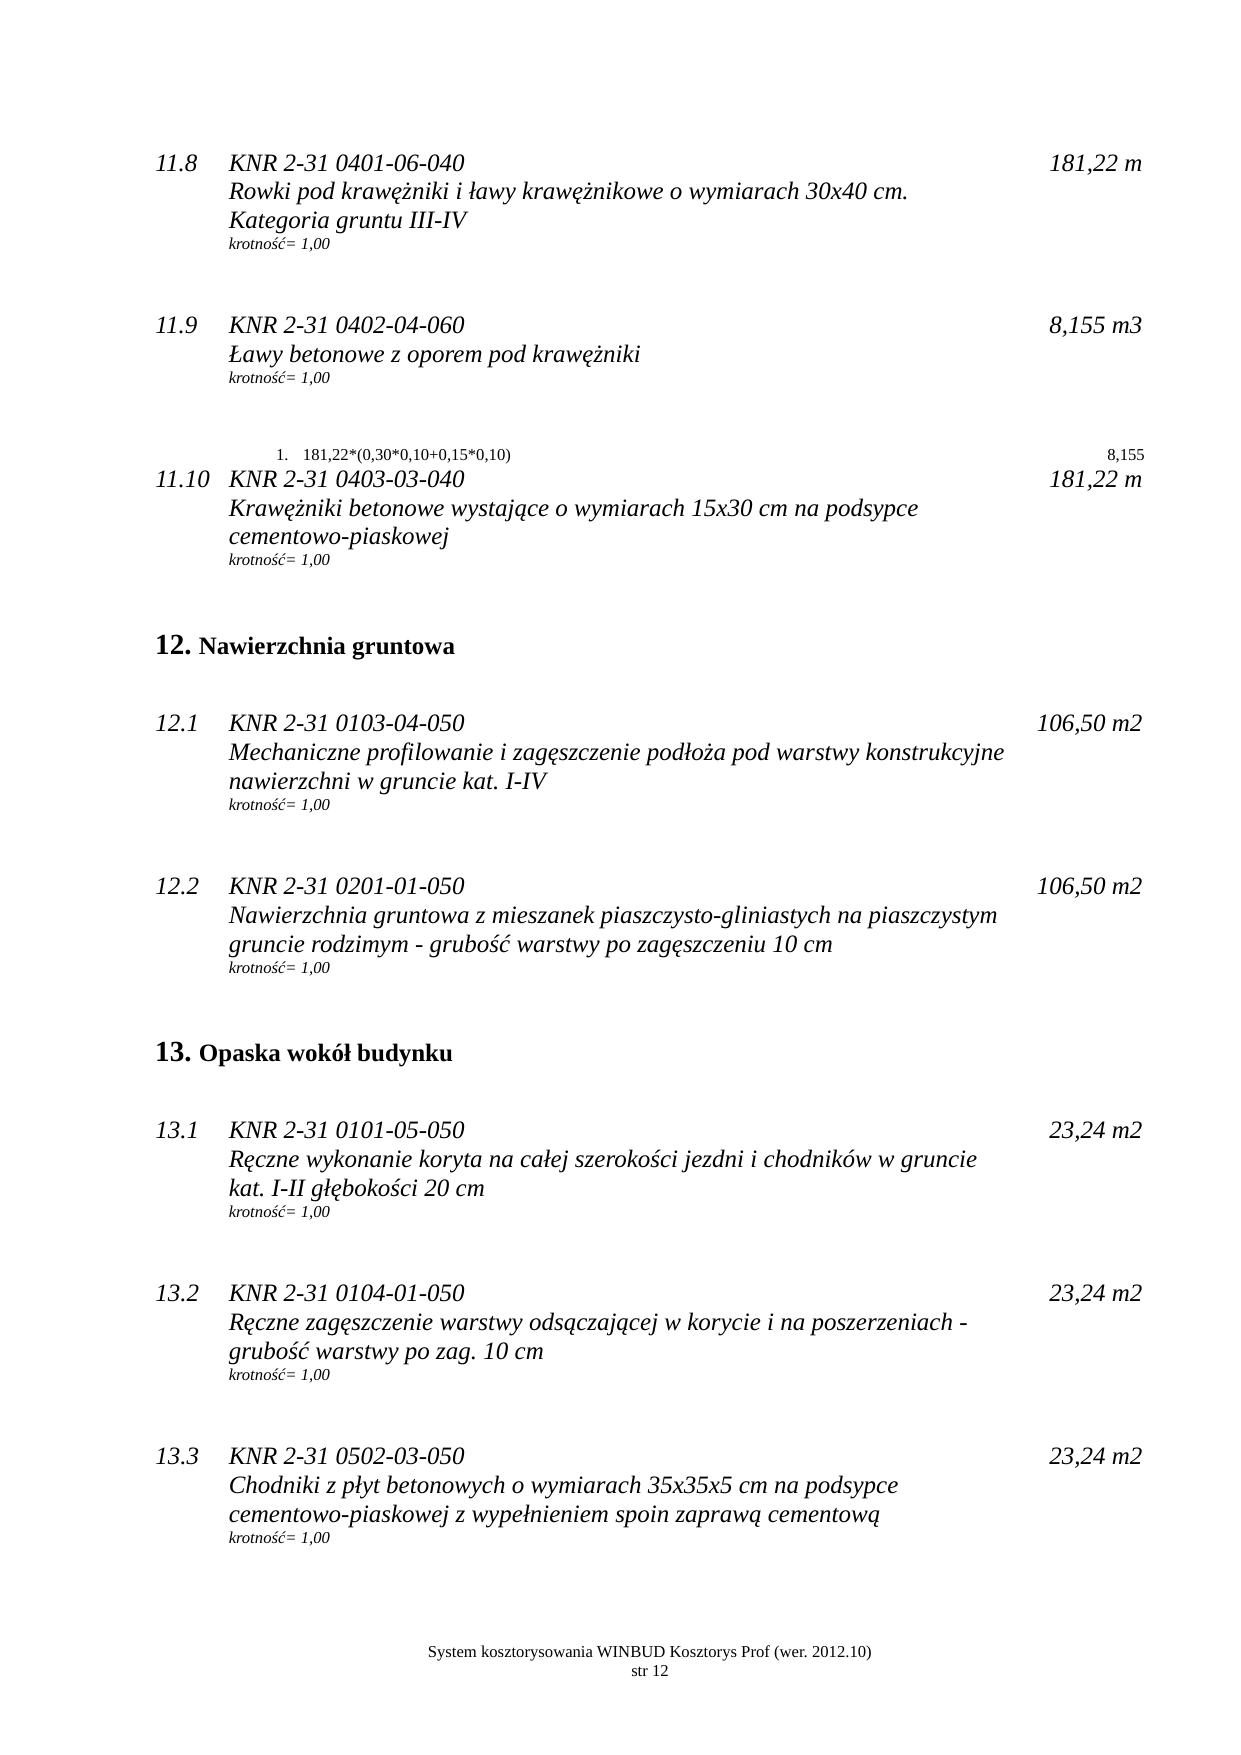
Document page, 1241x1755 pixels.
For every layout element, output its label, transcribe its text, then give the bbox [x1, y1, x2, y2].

table_header 181,22 m [1020, 464, 1152, 627]
table_cell KNR 2-31 0103-04-050 Mechaniczne profilowanie i zagęszczenie podłoża pod warstwy konstrukcyjne nawierzchni w gruncie kat. I-IV krotność= 1,00 [221, 708, 1020, 871]
table_cell KNR 2-31 0401-06-040 Rowki pod krawężniki i ławy krawężnikowe o wymiarach 30x40 cm. Kategoria gruntu III-IV krotność= 1,00 [221, 148, 1020, 311]
table_header 181,22*(0,30*0,10+0,15*0,10) [295, 445, 679, 464]
table_cell KNR 2-31 0402-04-060 Ławy betonowe z oporem pod krawężniki krotność= 1,00 [221, 311, 1020, 445]
table_header [798, 445, 916, 464]
table_header 1. [148, 445, 295, 464]
table_header KNR 2-31 0403-03-040 Krawężniki betonowe wystające o wymiarach 15x30 cm na podsypce cementowo-piaskowej krotność= 1,00 [221, 464, 1020, 627]
table_cell 13.1 [148, 1116, 221, 1278]
table_cell 11.8 [148, 148, 221, 311]
table_header [679, 445, 797, 464]
table_cell 106,50 m2 [1020, 708, 1152, 871]
table_cell 23,24 m2 [1020, 1116, 1152, 1278]
table_cell 12.2 [148, 871, 221, 1034]
table_cell 23,24 m2 [1020, 1279, 1152, 1441]
table_header [916, 445, 1019, 464]
table_cell 8,155 m3 [1020, 311, 1152, 445]
table_cell KNR 2-31 0201-01-050 Nawierzchnia gruntowa z mieszanek piaszczysto-gliniastych na piaszczystym gruncie rodzimym - grubość warstwy po zagęszczeniu 10 cm krotność= 1,00 [221, 871, 1020, 1034]
table_cell 12.1 [148, 708, 221, 871]
table_cell 11.9 [148, 311, 221, 445]
table_cell KNR 2-31 0104-01-050 Ręczne zagęszczenie warstwy odsączającej w korycie i na poszerzeniach - grubość warstwy po zag. 10 cm krotność= 1,00 [221, 1279, 1020, 1441]
table_cell 13.3 [148, 1441, 221, 1604]
table_cell 12. Nawierzchnia gruntowa [148, 627, 1152, 708]
table_header 8,155 [1019, 445, 1152, 464]
table_cell KNR 2-31 0502-03-050 Chodniki z płyt betonowych o wymiarach 35x35x5 cm na podsypce cementowo-piaskowej z wypełnieniem spoin zaprawą cementową krotność= 1,00 [221, 1441, 1020, 1604]
table_cell 106,50 m2 [1020, 871, 1152, 1034]
table_cell 13.2 [148, 1279, 221, 1441]
table_cell KNR 2-31 0101-05-050 Ręczne wykonanie koryta na całej szerokości jezdni i chodników w gruncie kat. I-II głębokości 20 cm krotność= 1,00 [221, 1116, 1020, 1278]
table_header 11.10 [148, 464, 221, 627]
table_cell 181,22 m [1020, 148, 1152, 311]
table_cell 23,24 m2 [1020, 1441, 1152, 1604]
table_cell 13. Opaska wokół budynku [148, 1034, 1152, 1116]
